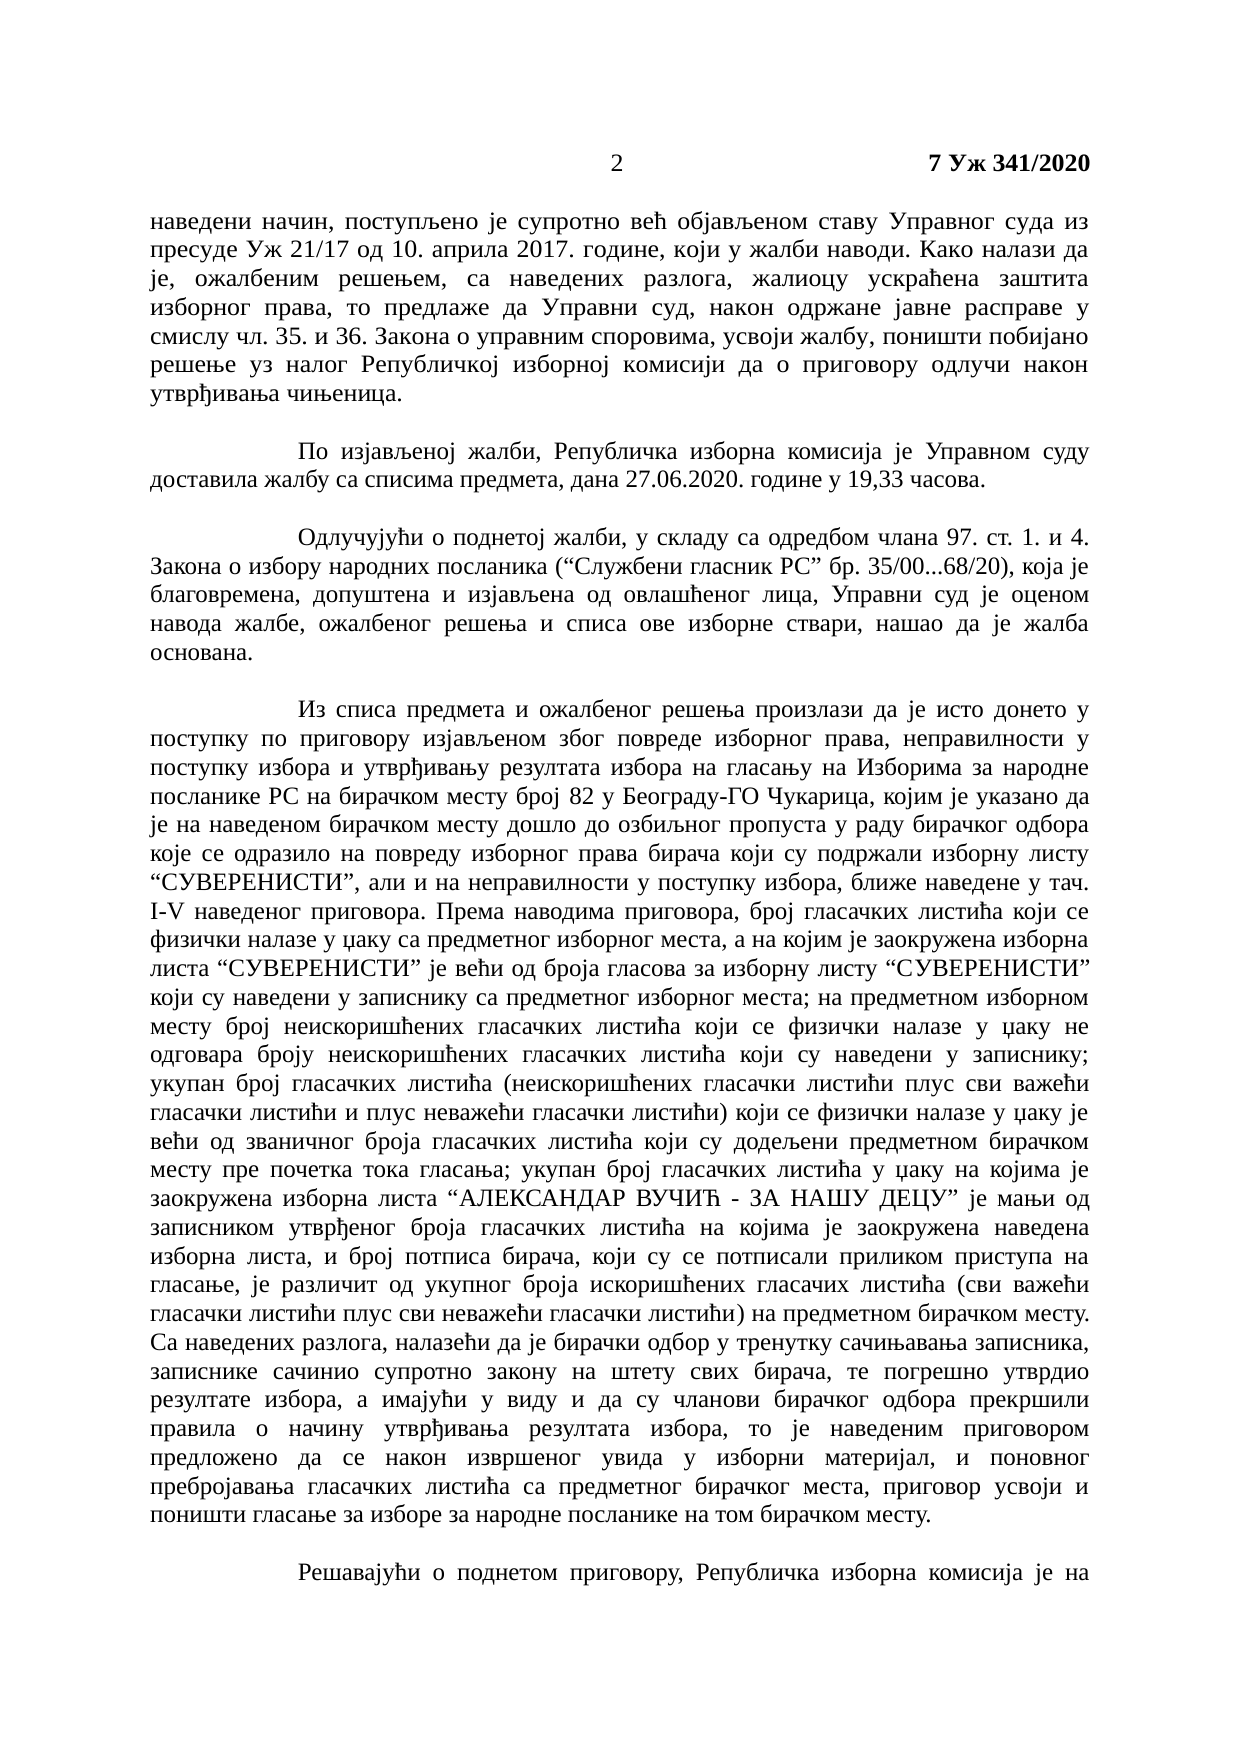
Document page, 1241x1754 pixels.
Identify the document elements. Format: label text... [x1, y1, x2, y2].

text наведени начин, поступљено је супротно већ објављеном ставу Управног суда из пресуде Уж 21/17 од 10. априла 2017. године, који у жалби наводи. Како налази да је, ожалбеним решењем, са наведених разлога, жалиоцу ускраћена заштита изборног права, то предлаже да Управни суд, након одржане јавне расправе у смислу чл. 35. и 36. Закона о управним споровима, усвоји жалбу, поништи побијано решење уз налог Републичкој изборној комисији да о приговору одлучи након утврђивања чињеница. [150, 206, 1090, 407]
text Одлучујући о поднетој жалби, у складу са одредбом члана 97. ст. 1. и 4. Закона о избору народних посланика (“Службени гласник РС” бр. 35/00...68/20), која је благовремена, допуштена и изјављена од овлашћеног лица, Управни суд је оценом навода жалбе, ожалбеног решења и списа ове изборне ствари, нашао да је жалба основана. [150, 522, 1090, 666]
text Из списа предмета и ожалбеног решења произлази да је исто донето у поступку по приговору изјављеном због повреде изборног права, неправилности у поступку избора и утврђивању резултата избора на гласању на Изборима за народне посланике РС на бирачком месту број 82 у Београду-ГО Чукарица, којим је указано да је на наведеном бирачком месту дошло до озбиљног пропуста у раду бирачког одбора које се одразило на повреду изборног права бирача који су подржали изборну листу “СУВЕРЕНИСТИ”, али и на неправилности у поступку избора, ближе наведене у тач. I-V наведеног приговора. Према наводима приговора, број гласачких листића који се физички налазе у џаку са предметног изборног места, а на којим је заокружена изборна листа “СУВЕРЕНИСТИ” је већи од броја гласова за изборну листу “СУВЕРЕНИСТИ” који су наведени у записнику са предметног изборног места; на предметном изборном месту број неискоришћених гласачких листића који се физички налазе у џаку не одговара броју неискоришћених гласачких листића који су наведени у записнику; укупан број гласачких листића (неискоришћених гласачки листићи плус сви важећи гласачки листићи и плус неважећи гласачки листићи) који се физички налазе у џаку је већи од званичног броја гласачких листића који су додељени предметном бирачком месту пре почетка тока гласања; укупан број гласачких листића у џаку на којима је заокружена изборна листа “АЛЕКСАНДАР ВУЧИЋ - ЗА НАШУ ДЕЦУ” је мањи од записником утврђеног броја гласачких листића на којима је заокружена наведена изборна листа, и број потписа бирача, који су се потписали приликом приступа на гласање, је различит од укупног броја искоришћених гласачих листића (сви важећи гласачки листићи плус сви неважећи гласачки листићи) на предметном бирачком месту. Са наведених разлога, налазећи да је бирачки одбор у тренутку сачињавања записника, записнике сачинио супротно закону на штету свих бирача, те погрешно утврдио резултате избора, а имајући у виду и да су чланови бирачког одбора прекршили правила о начину утврђивања резултата избора, то је наведеним приговором предложено да се након извршеног увида у изборни материјал, и поновног пребројавања гласачких листића са предметног бирачког места, приговор усвоји и поништи гласање за изборе за народне посланике на том бирачком месту. [150, 694, 1090, 1528]
text По изјављеној жалби, Републичка изборна комисија је Управном суду доставила жалбу са списима предмета, дана 27.06.2020. године у 19,33 часова. [150, 436, 1090, 493]
text Решавајући о поднетом приговору, Републичка изборна комисија је на [150, 1557, 1090, 1586]
